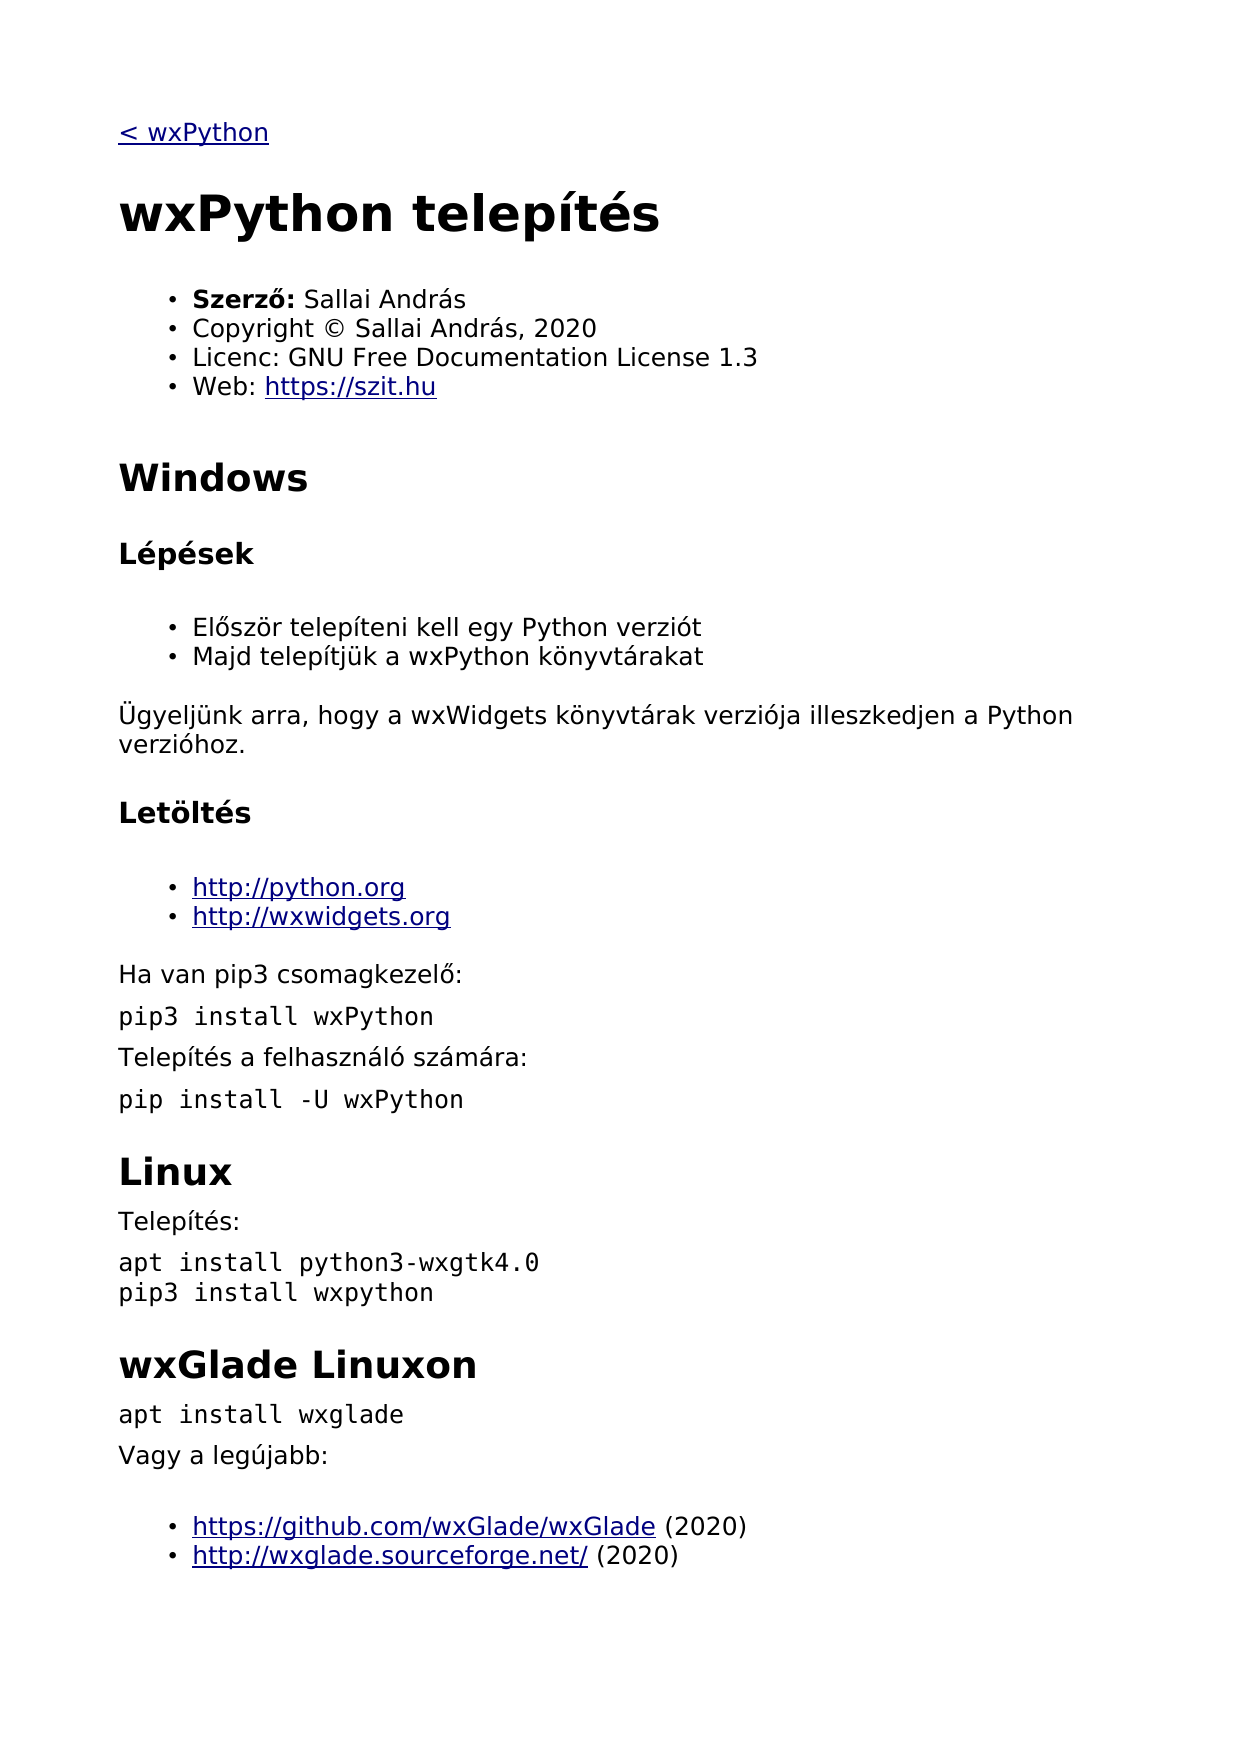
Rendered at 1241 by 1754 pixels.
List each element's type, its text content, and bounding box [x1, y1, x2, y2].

list https://github.com/wxGlade/wxGlade (2020) [177, 1512, 1122, 1541]
list http://python.org [177, 873, 1122, 902]
text pip install -U wxPython [118, 1085, 1122, 1114]
text Vagy a legújabb: [118, 1441, 1122, 1470]
list Először telepíteni kell egy Python verziót [177, 613, 1122, 642]
subtitle Letöltés [118, 797, 1122, 831]
text Telepítés: [118, 1207, 1122, 1236]
list Copyright © Sallai András, 2020 [177, 314, 1122, 343]
text Telepítés a felhasználó számára: [118, 1043, 1122, 1072]
subtitle Linux [118, 1151, 1122, 1194]
text Ha van pip3 csomagkezelő: [118, 961, 1122, 990]
list http://wxwidgets.org [177, 902, 1122, 931]
text apt install python3-wxgtk4.0 pip3 install wxpython [118, 1249, 1122, 1307]
list Licenc: GNU Free Documentation License 1.3 [177, 343, 1122, 372]
list Szerző: Sallai András [177, 285, 1122, 314]
list Majd telepítjük a wxPython könyvtárakat [177, 642, 1122, 672]
subtitle wxGlade Linuxon [118, 1344, 1122, 1387]
list Web: https://szit.hu [177, 372, 1122, 402]
subtitle Windows [118, 456, 1122, 500]
subtitle Lépések [118, 537, 1122, 571]
text pip3 install wxPython [118, 1002, 1122, 1031]
text apt install wxglade [118, 1400, 1122, 1429]
text Ügyeljünk arra, hogy a wxWidgets könyvtárak verziója illeszkedjen a Python verzióhoz. [118, 701, 1122, 759]
list http://wxglade.sourceforge.net/ (2020) [177, 1541, 1122, 1570]
text < wxPython [118, 118, 1122, 147]
subtitle wxPython telepítés [118, 185, 1122, 243]
